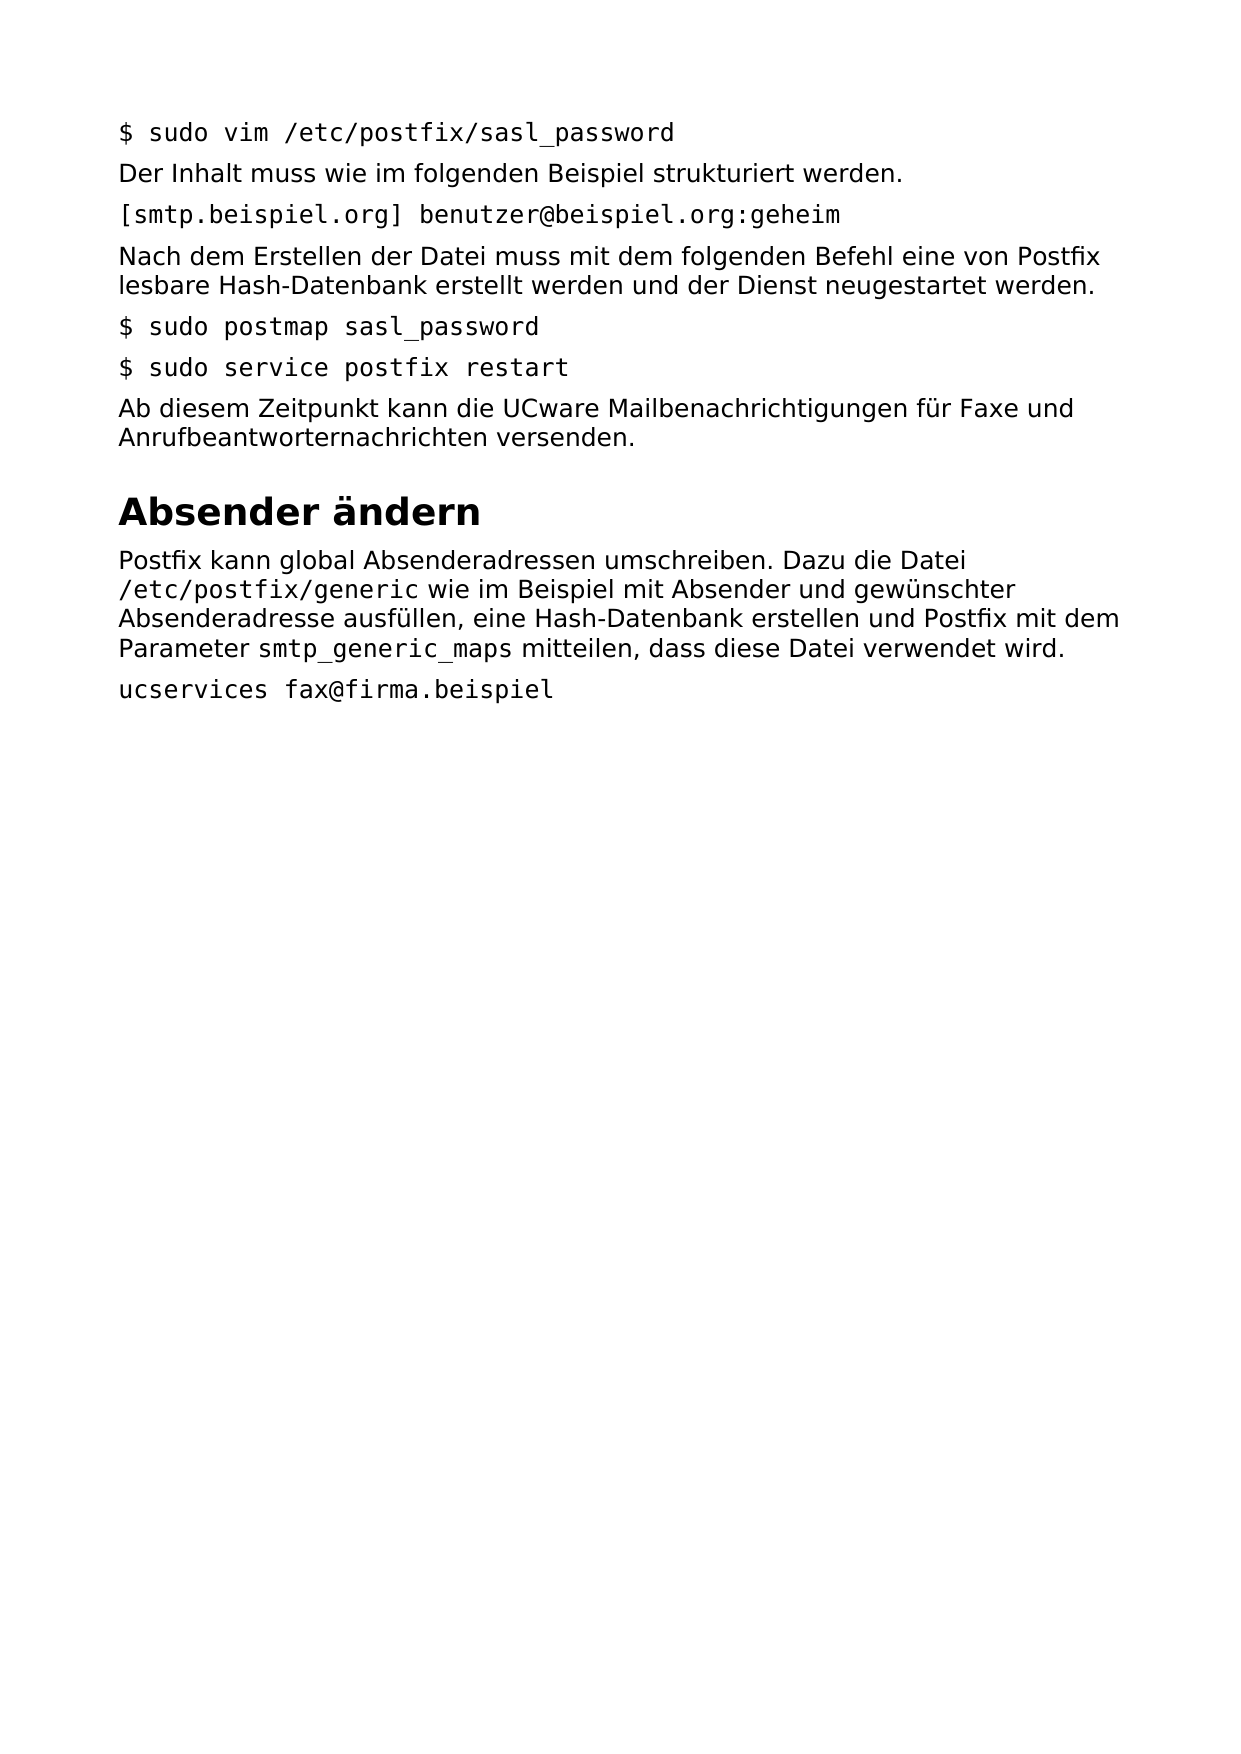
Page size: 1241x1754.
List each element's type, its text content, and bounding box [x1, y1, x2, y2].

text Nach dem Erstellen der Datei muss mit dem folgenden Befehl eine von Postfix lesbare Hash-Datenbank erstellt werden und der Dienst neugestartet werden. [118, 242, 1122, 300]
text Der Inhalt muss wie im folgenden Beispiel strukturiert werden. [118, 159, 1122, 188]
text $ sudo service postfix restart [118, 353, 1122, 383]
text Ab diesem Zeitpunkt kann die UCware Mailbenachrichtigungen für Faxe und Anrufbeantworternachrichten versenden. [118, 394, 1122, 453]
text $ sudo postmap sasl_password [118, 312, 1122, 342]
text [smtp.beispiel.org] benutzer@beispiel.org:geheim [118, 201, 1122, 230]
subtitle Absender ändern [118, 490, 1122, 534]
text $ sudo vim /etc/postfix/sasl_password [118, 118, 1122, 147]
text Postfix kann global Absenderadressen umschreiben. Dazu die Datei /etc/postfix/generic wie im Beispiel mit Absender und gewünschter Absenderadresse ausfüllen, eine Hash-Datenbank erstellen und Postfix mit dem Parameter smtp_generic_maps mitteilen, dass diese Datei verwendet wird. [118, 546, 1122, 663]
text ucservices fax@firma.beispiel [118, 676, 1122, 705]
